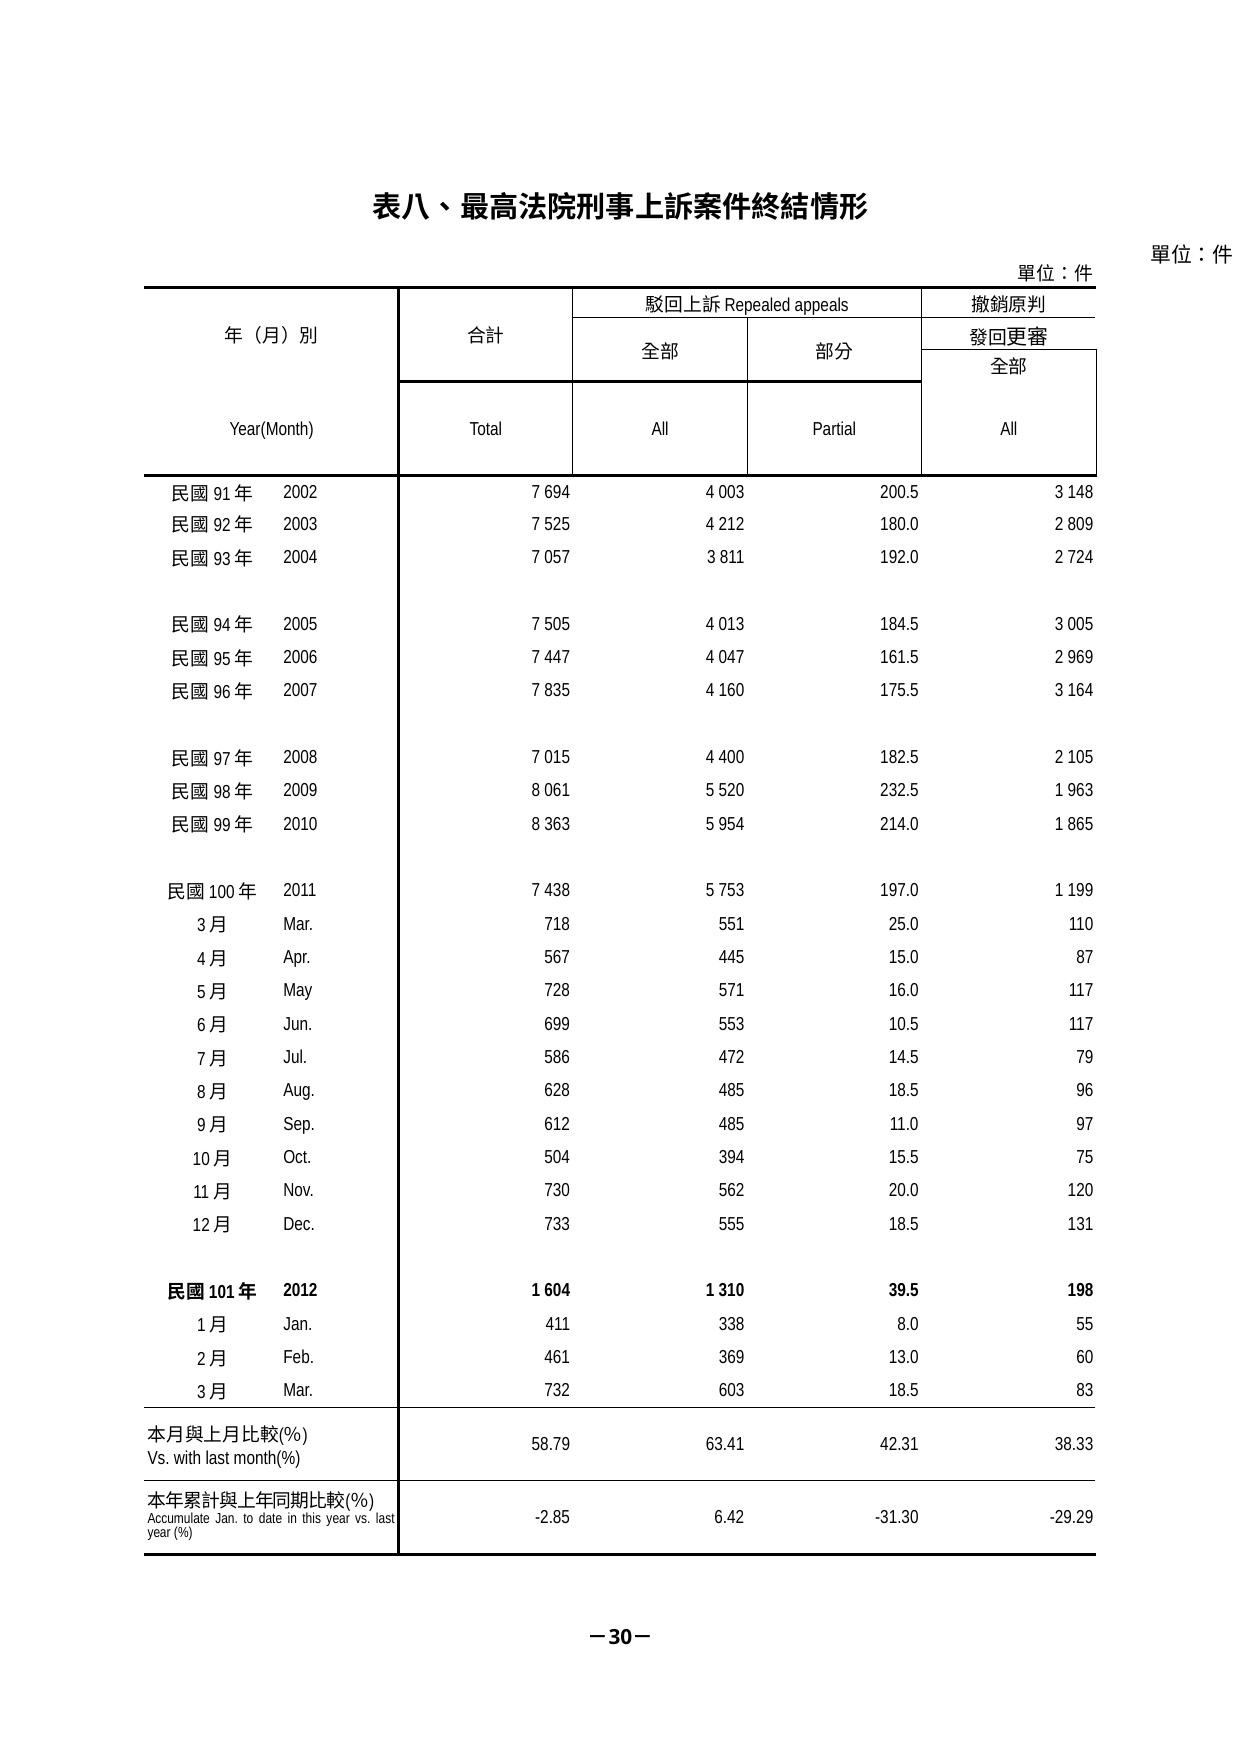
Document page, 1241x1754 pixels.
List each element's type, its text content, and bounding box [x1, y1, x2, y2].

table_cell 728 [400, 974, 573, 1007]
table_cell 718 [400, 907, 573, 940]
table_cell 4 212 [573, 507, 747, 540]
table_cell 1 604 [400, 1274, 573, 1307]
table_cell All [573, 383, 747, 473]
table_cell 民國 96年 [144, 674, 280, 707]
table_cell 2007 [280, 674, 397, 707]
table_cell 2005 [280, 607, 397, 640]
table_cell 2006 [280, 640, 397, 673]
table_cell 2003 [280, 507, 397, 540]
table_cell 部分 [748, 318, 921, 380]
table_cell Jul. [280, 1040, 397, 1073]
table_cell 2 809 [921, 507, 1096, 540]
table_cell [144, 574, 280, 607]
table_cell 110 [921, 907, 1096, 940]
table_cell 1 963 [921, 774, 1096, 807]
table_cell [921, 707, 1096, 740]
table_cell 200.5 [747, 477, 921, 507]
table_cell 197.0 [747, 874, 921, 907]
table_cell 4 013 [573, 607, 747, 640]
text 表八、最高法院刑事上訴案件終結情形 [148, 183, 1092, 225]
table_cell 民國 92年 [144, 507, 280, 540]
table_cell 7 694 [400, 477, 573, 507]
table_cell 83 [921, 1374, 1096, 1407]
table_cell 184.5 [747, 607, 921, 640]
table_cell 2 724 [921, 540, 1096, 573]
table_cell 民國 95年 [144, 640, 280, 673]
table_cell 461 [400, 1340, 573, 1373]
table_cell 民國 97年 [144, 740, 280, 773]
table_cell 60 [921, 1340, 1096, 1373]
table_cell 2010 [280, 807, 397, 840]
table_cell 7 835 [400, 674, 573, 707]
table_cell 7 057 [400, 540, 573, 573]
table_header 合計 [400, 289, 572, 380]
table_cell 182.5 [747, 740, 921, 773]
table_cell 11月 [144, 1174, 280, 1207]
table_cell 2002 [280, 477, 397, 507]
table_cell 504 [400, 1140, 573, 1173]
table_cell [280, 840, 397, 873]
table_cell 562 [573, 1174, 747, 1207]
table_cell 4 400 [573, 740, 747, 773]
table_cell 472 [573, 1040, 747, 1073]
table_cell 7 525 [400, 507, 573, 540]
table_cell 79 [921, 1040, 1096, 1073]
table_cell 9月 [144, 1107, 280, 1140]
table_cell Dec. [280, 1207, 397, 1240]
table_cell -29.29 [921, 1480, 1096, 1553]
table_cell 551 [573, 907, 747, 940]
table_cell 5月 [144, 974, 280, 1007]
table_cell 192.0 [747, 540, 921, 573]
table_cell 63.41 [573, 1408, 747, 1480]
table_cell 445 [573, 940, 747, 973]
table_cell [400, 1240, 573, 1273]
table_cell 586 [400, 1040, 573, 1073]
table_cell Aug. [280, 1074, 397, 1107]
table_cell 全部 [573, 318, 747, 380]
table_cell 699 [400, 1007, 573, 1040]
table_cell 5 753 [573, 874, 747, 907]
table_cell 25.0 [747, 907, 921, 940]
table_cell 198 [921, 1274, 1096, 1307]
table_cell Nov. [280, 1174, 397, 1207]
table_cell 394 [573, 1140, 747, 1173]
table_cell 2011 [280, 874, 397, 907]
table_cell 發回更審 [922, 317, 1096, 348]
table_cell 民國 93年 [144, 540, 280, 573]
table_cell 本年累計與上年同期比較(％) Accumulate Jan. to date in this year vs. last year (%) [144, 1481, 397, 1553]
table_cell 全部 [922, 350, 1096, 380]
table_cell 民國 91年 [144, 477, 280, 507]
table_cell 38.33 [921, 1407, 1096, 1480]
table_cell 2009 [280, 774, 397, 807]
table_cell 730 [400, 1174, 573, 1207]
table_cell 18.5 [747, 1074, 921, 1107]
table_cell 87 [921, 940, 1096, 973]
table_cell 7月 [144, 1040, 280, 1073]
table_cell 1 865 [921, 807, 1096, 840]
table_cell 18.5 [747, 1374, 921, 1407]
table_cell All [922, 380, 1096, 473]
table_cell 553 [573, 1007, 747, 1040]
table_cell 16.0 [747, 974, 921, 1007]
text [1150, 231, 1240, 239]
table_cell [280, 707, 397, 740]
table_cell Mar. [280, 1374, 397, 1407]
table_cell 5 520 [573, 774, 747, 807]
table_cell 603 [573, 1374, 747, 1407]
table_cell Oct. [280, 1140, 397, 1173]
table_cell 3 148 [921, 477, 1096, 507]
table_cell 14.5 [747, 1040, 921, 1073]
table_cell [921, 574, 1096, 607]
table_cell [747, 840, 921, 873]
table_cell 369 [573, 1340, 747, 1373]
table_cell [747, 574, 921, 607]
table_cell Year(Month) [144, 380, 397, 473]
table_cell 1 310 [573, 1274, 747, 1307]
table_cell -31.30 [747, 1481, 921, 1553]
table_cell [747, 707, 921, 740]
table_cell 11.0 [747, 1107, 921, 1140]
table_cell 411 [400, 1307, 573, 1340]
table_cell 3 164 [921, 674, 1096, 707]
table_cell Jan. [280, 1307, 397, 1340]
table_cell 3月 [144, 907, 280, 940]
table_cell 732 [400, 1374, 573, 1407]
table_cell 338 [573, 1307, 747, 1340]
table_cell 5 954 [573, 807, 747, 840]
table_cell 117 [921, 974, 1096, 1007]
table_cell 1月 [144, 1307, 280, 1340]
table_cell 18.5 [747, 1207, 921, 1240]
table_cell 6月 [144, 1007, 280, 1040]
table_cell 4 160 [573, 674, 747, 707]
table_cell Total [400, 383, 572, 473]
table_cell 7 505 [400, 607, 573, 640]
table_cell Feb. [280, 1340, 397, 1373]
table_cell 2月 [144, 1340, 280, 1373]
table_cell 567 [400, 940, 573, 973]
table_cell 15.0 [747, 940, 921, 973]
table_cell [573, 707, 747, 740]
table_cell 6.42 [573, 1481, 747, 1553]
table_cell 3月 [144, 1374, 280, 1407]
table_cell [921, 840, 1096, 873]
table_cell [400, 707, 573, 740]
table_cell 民國100年 [144, 874, 280, 907]
table_cell 58.79 [400, 1408, 573, 1480]
table_cell -2.85 [400, 1481, 573, 1553]
table_cell Mar. [280, 907, 397, 940]
table_cell 7 015 [400, 740, 573, 773]
table_cell 485 [573, 1107, 747, 1140]
table_cell 民國 98年 [144, 774, 280, 807]
table_cell [573, 1240, 747, 1273]
table_cell 15.5 [747, 1140, 921, 1173]
table_cell May [280, 974, 397, 1007]
table_cell 131 [921, 1207, 1096, 1240]
table_cell 180.0 [747, 507, 921, 540]
table_cell 75 [921, 1140, 1096, 1173]
table_cell Sep. [280, 1107, 397, 1140]
table_cell 本月與上月比較(％) Vs. with last month(%) [144, 1408, 397, 1480]
table_cell [747, 1240, 921, 1273]
table_cell 2004 [280, 540, 397, 573]
table_cell 214.0 [747, 807, 921, 840]
table_cell [144, 1240, 280, 1273]
table_cell 8月 [144, 1074, 280, 1107]
table_cell 10.5 [747, 1007, 921, 1040]
table_cell 20.0 [747, 1174, 921, 1207]
table_cell 3 811 [573, 540, 747, 573]
table_cell 7 447 [400, 640, 573, 673]
table_cell 8 363 [400, 807, 573, 840]
table_cell 571 [573, 974, 747, 1007]
table_cell 175.5 [747, 674, 921, 707]
table_header 年（月）別 [144, 289, 397, 380]
text [1150, 264, 1240, 271]
table_cell 10月 [144, 1140, 280, 1173]
table_cell 4 003 [573, 477, 747, 507]
table_cell [573, 840, 747, 873]
table_cell 4 047 [573, 640, 747, 673]
table_cell 55 [921, 1307, 1096, 1340]
table_cell Partial [748, 383, 921, 473]
table_cell 96 [921, 1074, 1096, 1107]
table_cell 12月 [144, 1207, 280, 1240]
table_cell [144, 840, 280, 873]
table_cell Jun. [280, 1007, 397, 1040]
table_cell 628 [400, 1074, 573, 1107]
table_cell 117 [921, 1007, 1096, 1040]
table_cell 7 438 [400, 874, 573, 907]
table_cell [280, 1240, 397, 1273]
table_cell 2008 [280, 740, 397, 773]
table_cell 485 [573, 1074, 747, 1107]
table_header 駁回上訴Repealed appeals [573, 289, 921, 317]
table_cell 42.31 [747, 1408, 921, 1480]
table_cell 555 [573, 1207, 747, 1240]
table_cell 120 [921, 1174, 1096, 1207]
table_cell [400, 574, 573, 607]
table_cell 民國 99年 [144, 807, 280, 840]
table_cell 13.0 [747, 1340, 921, 1373]
table_cell 1 199 [921, 874, 1096, 907]
text 單位：件 [148, 259, 1092, 286]
table_cell 161.5 [747, 640, 921, 673]
table_cell 97 [921, 1107, 1096, 1140]
table_cell 2 969 [921, 640, 1096, 673]
table_cell 4月 [144, 940, 280, 973]
table_cell 2 105 [921, 740, 1096, 773]
table_cell 民國101年 [144, 1274, 280, 1307]
table_cell [280, 574, 397, 607]
text 單位：件 [1150, 239, 1240, 264]
table_cell [573, 574, 747, 607]
table_cell [144, 707, 280, 740]
table_cell 39.5 [747, 1274, 921, 1307]
table_cell 8.0 [747, 1307, 921, 1340]
table_cell Apr. [280, 940, 397, 973]
table_cell [400, 840, 573, 873]
table_cell 民國 94年 [144, 607, 280, 640]
table_header 撤銷原判 [922, 289, 1096, 317]
table_cell 8 061 [400, 774, 573, 807]
table_cell [921, 1240, 1096, 1273]
table_cell 2012 [280, 1274, 397, 1307]
table_cell 733 [400, 1207, 573, 1240]
table_cell 3 005 [921, 607, 1096, 640]
table_cell 232.5 [747, 774, 921, 807]
table_cell 612 [400, 1107, 573, 1140]
